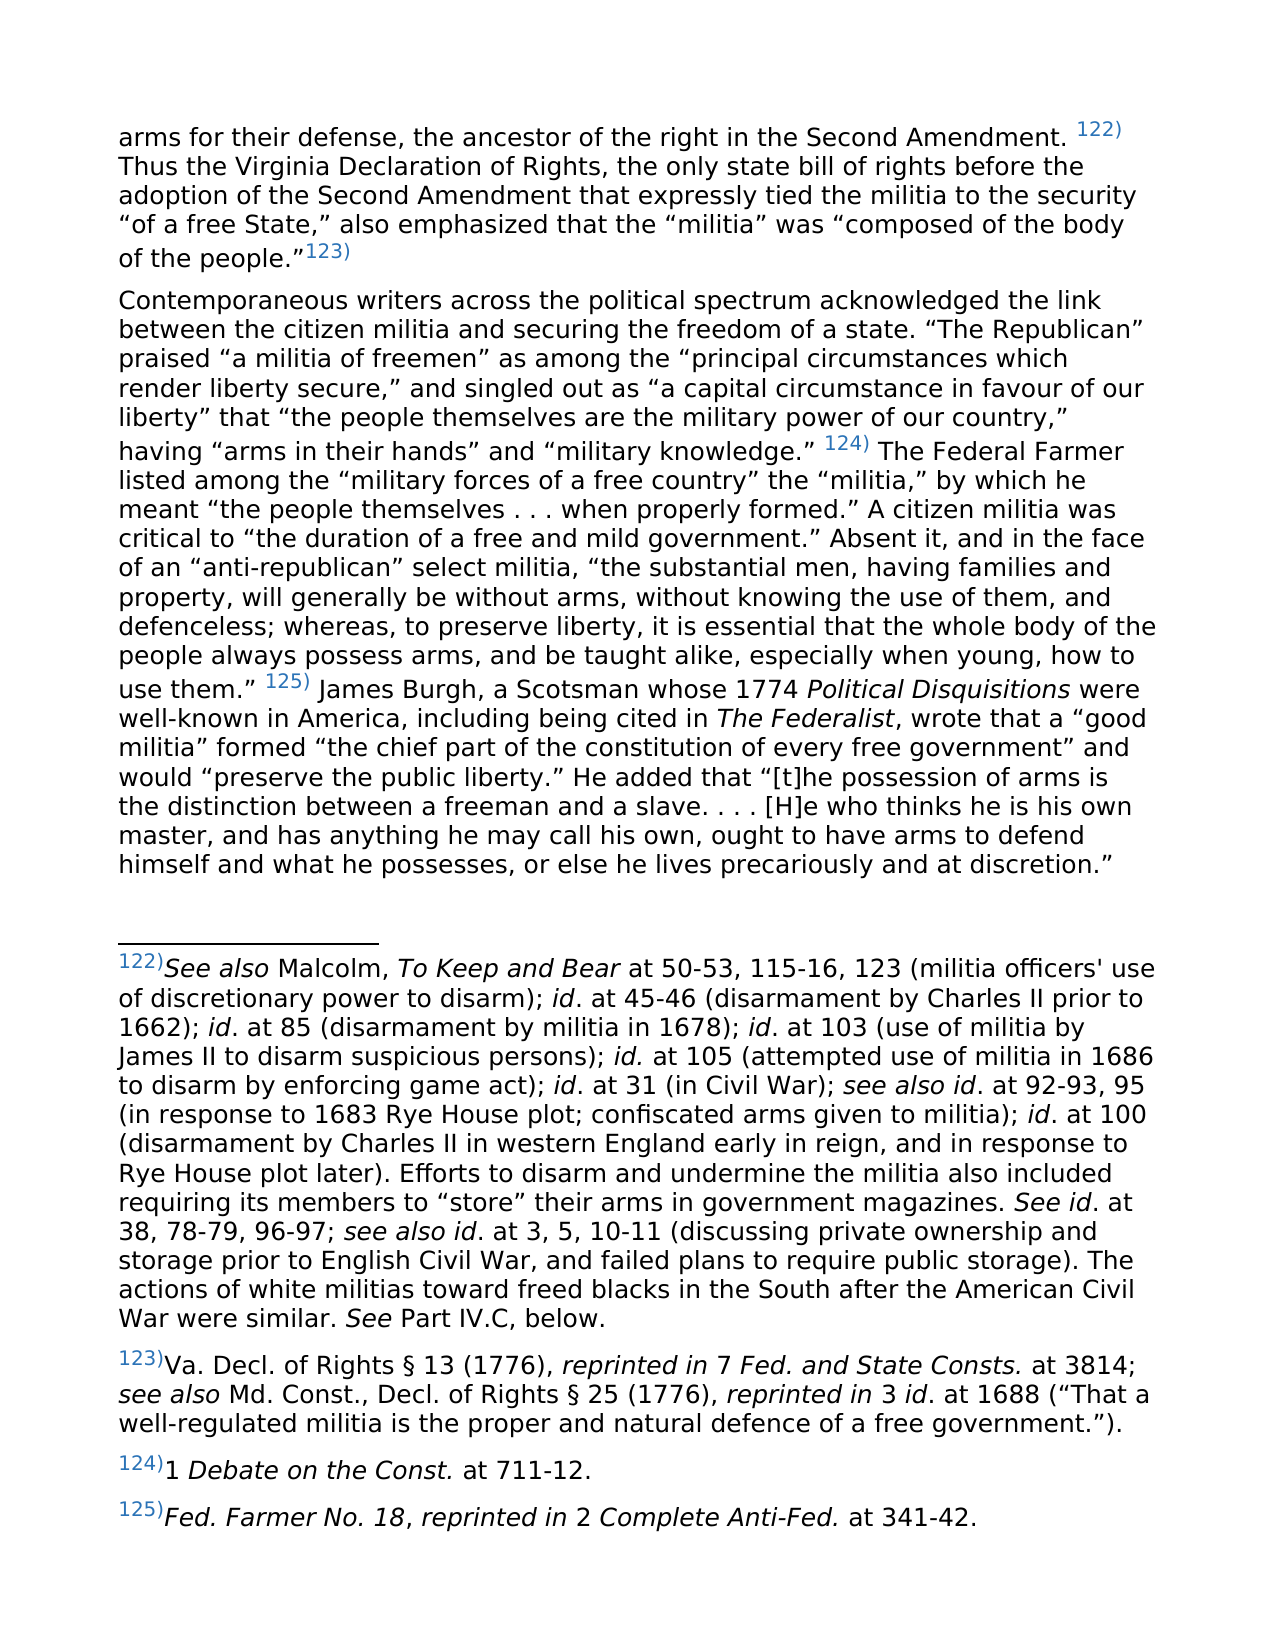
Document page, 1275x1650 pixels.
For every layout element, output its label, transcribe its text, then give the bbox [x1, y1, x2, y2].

text Fed. Farmer No. 18, reprinted in 2 Complete Anti-Fed. at 341-42. [118, 1498, 1157, 1532]
text Contemporaneous writers across the political spectrum acknowledged the link between the citizen militia and securing the freedom of a state. “The Republican” praised “a militia of freemen” as among the “principal circumstances which render liberty secure,” and singled out as “a capital circumstance in favour of our liberty” that “the people themselves are the military power of our country,” having “arms in their hands” and “military knowledge.” The Federal Farmer listed among the “military forces of a free country” the “militia,” by which he meant “the people themselves . . . when properly formed.” A citizen militia was critical to “the duration of a free and mild government.” Absent it, and in the face of an “anti-republican” select militia, “the substantial men, having families and property, will generally be without arms, without knowing the use of them, and defenceless; whereas, to preserve liberty, it is essential that the whole body of the people always possess arms, and be taught alike, especially when young, how to use them.” James Burgh, a Scotsman whose 1774 Political Disquisitions were well-known in America, including being cited in The Federalist, wrote that a “good militia” formed “the chief part of the constitution of every free government” and would “preserve the public liberty.” He added that “[t]he possession of arms is the distinction between a freeman and a slave. . . . [H]e who thinks he is his own master, and has anything he may call his own, ought to have arms to defend himself and what he possesses, or else he lives precariously and at discretion.” Thus, “every male” should be trained in the use of arms, or at least “all men of property.” [118, 286, 1157, 879]
text 1 Debate on the Const. at 711-12. [118, 1451, 1157, 1485]
text See also Malcolm, To Keep and Bear at 50-53, 115-16, 123 (militia officers' use of discretionary power to disarm); id. at 45-46 (disarmament by Charles II prior to 1662); id. at 85 (disarmament by militia in 1678); id. at 103 (use of militia by James II to disarm suspicious persons); id. at 105 (attempted use of militia in 1686 to disarm by enforcing game act); id. at 31 (in Civil War); see also id. at 92-93, 95 (in response to 1683 Rye House plot; confiscated arms given to militia); id. at 100 (disarmament by Charles II in western England early in reign, and in response to Rye House plot later). Efforts to disarm and undermine the militia also included requiring its members to “store” their arms in government magazines. See id. at 38, 78-79, 96-97; see also id. at 3, 5, 10-11 (discussing private ownership and storage prior to English Civil War, and failed plans to require public storage). The actions of white militias toward freed blacks in the South after the American Civil War were similar. See Part IV.C, below. [118, 950, 1157, 1334]
text arms for their defense, the ancestor of the right in the Second Amendment. Thus the Virginia Declaration of Rights, the only state bill of rights before the adoption of the Second Amendment that expressly tied the militia to the security “of a free State,” also emphasized that the “militia” was “composed of the body of the people.” [118, 118, 1157, 274]
text Va. Decl. of Rights § 13 (1776), reprinted in 7 Fed. and State Consts. at 3814; see also Md. Const., Decl. of Rights § 25 (1776), reprinted in 3 id. at 1688 (“That a well-regulated militia is the proper and natural defence of a free government.”). [118, 1346, 1157, 1439]
